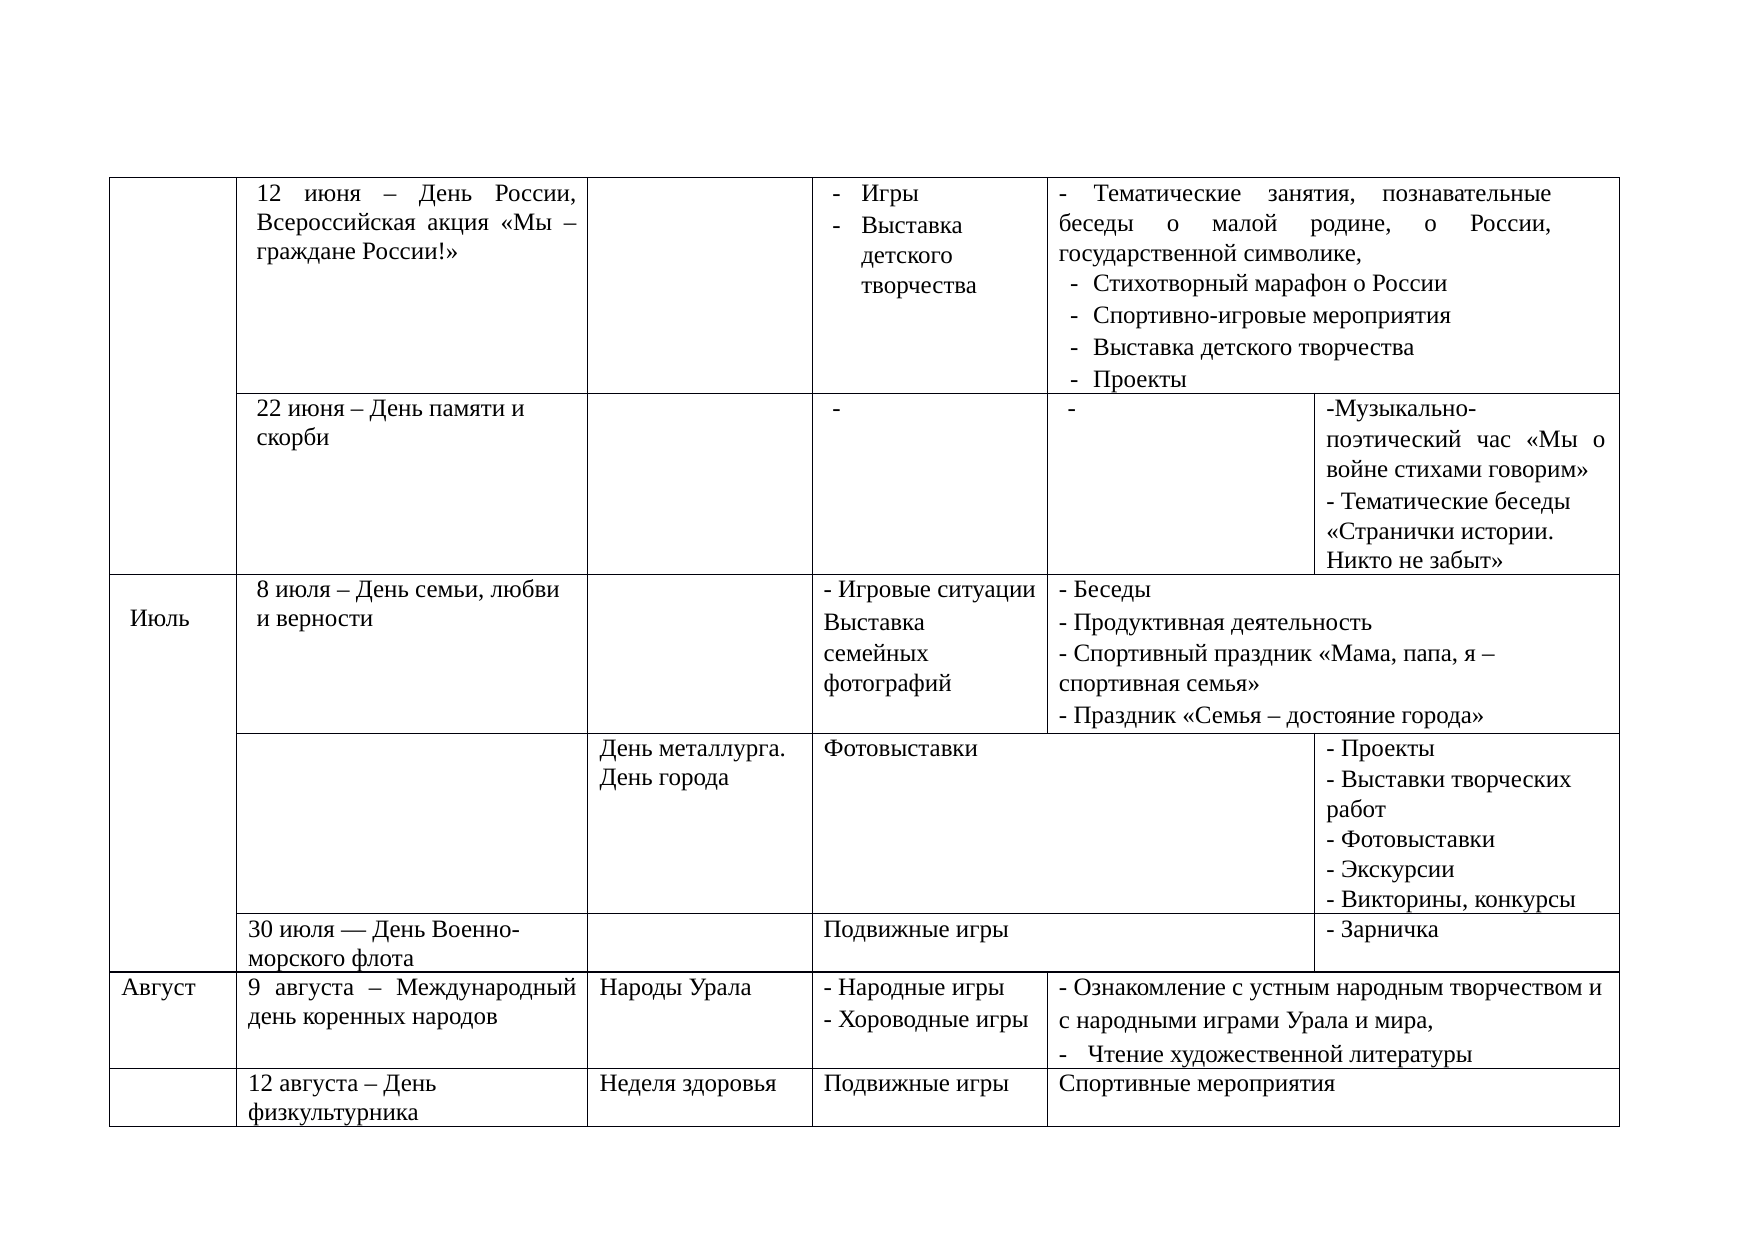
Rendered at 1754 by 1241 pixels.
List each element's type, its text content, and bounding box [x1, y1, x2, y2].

table_cell [103, 177, 109, 392]
table_cell [103, 971, 109, 1067]
table_cell - Ознакомление с устным народным творчеством и с народными играми Урала и мира, Чтение художественной литературы [1048, 973, 1619, 1067]
table_cell [103, 913, 109, 971]
table_cell 8 июля – День семьи, любви и верности [237, 575, 587, 732]
table_cell Народы Урала [588, 973, 812, 1067]
table_cell [103, 393, 109, 573]
table_cell [103, 733, 109, 913]
table_cell 12 августа – День физкультурника [237, 1069, 587, 1126]
table_cell [1620, 971, 1624, 1067]
table_cell [103, 574, 109, 732]
table_cell -Музыкально-поэтический час «Мы о войне стихами говорим» - Тематические беседы «Странички истории. Никто не забыт» [1315, 394, 1619, 573]
table_cell [1620, 913, 1624, 971]
table_cell Фотовыставки [813, 734, 1314, 913]
table_cell [588, 178, 812, 392]
table_cell [110, 178, 236, 573]
table_cell [103, 1068, 109, 1126]
table_cell 9 августа – Международный день коренных народов [237, 973, 587, 1067]
table_cell [588, 914, 812, 971]
table_cell [588, 575, 812, 732]
table_cell 30 июля — День Военно-морского флота [237, 914, 587, 971]
table_cell Июль [110, 575, 236, 971]
table_cell [110, 1069, 236, 1126]
table_cell - Народные игры - Хороводные игры [813, 973, 1047, 1067]
table_cell [1620, 574, 1624, 732]
table_cell Август [110, 973, 236, 1067]
table_cell [1620, 733, 1624, 913]
table_cell [1048, 394, 1314, 573]
table_cell [1620, 1068, 1624, 1126]
table_cell Игры Выставка детского творчества [813, 178, 1047, 392]
table_cell - Зарничка [1315, 914, 1619, 971]
table_cell Подвижные игры [813, 1069, 1047, 1126]
table_cell День металлурга. День города [588, 734, 812, 913]
table_cell [237, 734, 587, 913]
table_cell - Тематические занятия, познавательные беcеды о малой родине, о России, государственной символике, Стихотворный марафон о России Спортивно-игровые мероприятия Выставка детского творчества Проекты [1048, 178, 1619, 392]
table_cell Подвижные игры [813, 914, 1314, 971]
table_cell Спортивные мероприятия [1048, 1069, 1619, 1126]
table_cell [588, 394, 812, 573]
table_cell 12 июня – День России, Всероссийская акция «Мы – граждане России!» [237, 178, 587, 392]
table_cell - Игровые ситуации Выставка семейных фотографий [813, 575, 1047, 732]
table_cell [813, 394, 1047, 573]
table_cell - Проекты - Выставки творческих работ - Фотовыставки - Экскурсии - Викторины, конкурсы [1315, 734, 1619, 913]
table_cell 22 июня – День памяти и скорби [237, 394, 587, 573]
table_cell [1620, 177, 1624, 392]
table_cell [1620, 393, 1624, 573]
table_cell Неделя здоровья [588, 1069, 812, 1126]
table_cell - Беседы - Продуктивная деятельность - Спортивный праздник «Мама, папа, я – спортивная семья» - Праздник «Семья – достояние города» [1048, 575, 1619, 732]
